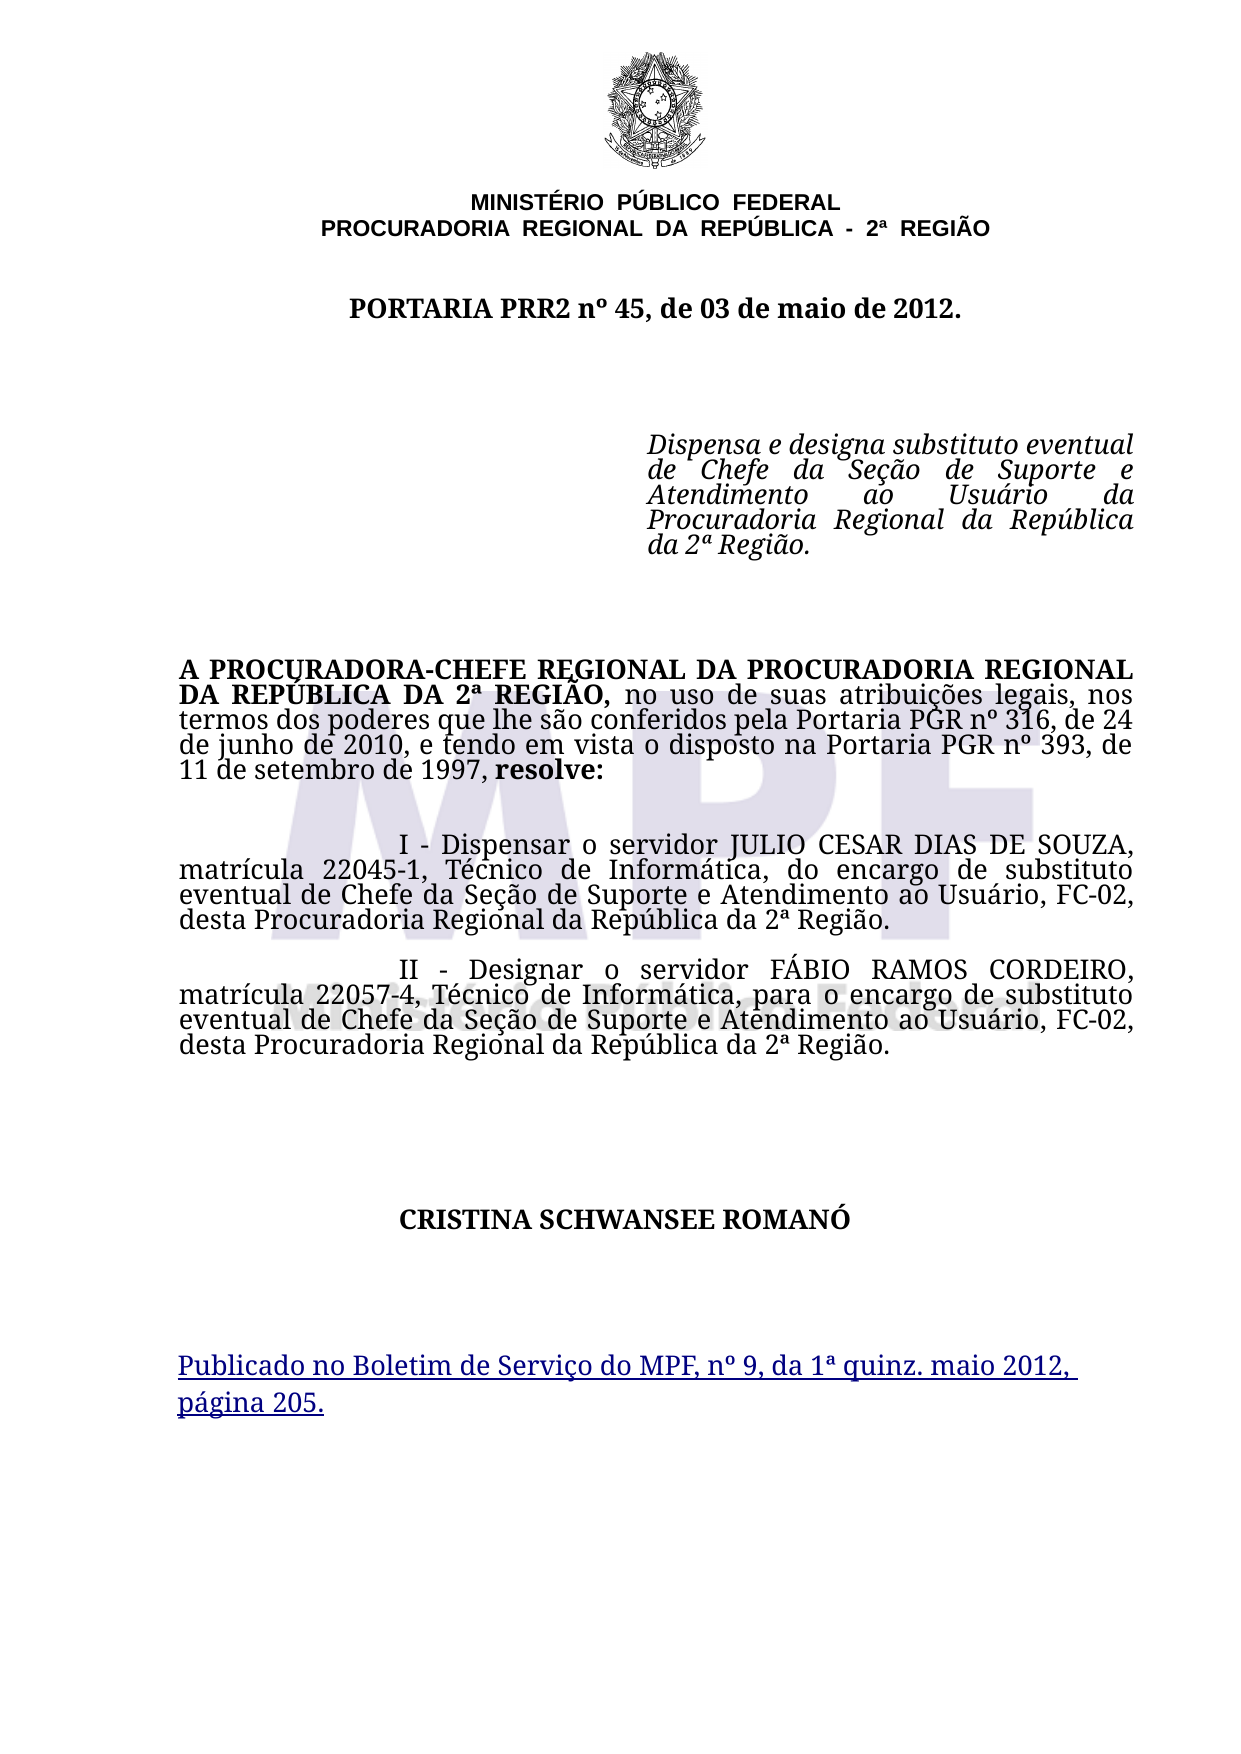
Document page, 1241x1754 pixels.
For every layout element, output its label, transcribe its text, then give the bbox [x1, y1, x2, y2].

text A PROCURADORA-CHEFE REGIONAL DA PROCURADORIA REGIONAL DA REPÚBLICA DA 2ª REGIÃO, no uso de suas atribuições legais, nos termos dos poderes que lhe são conferidos pela Portaria PGR nº 316, de 24 de junho de 2010, e tendo em vista o disposto na Portaria PGR nº 393, de 11 de setembro de 1997, resolve: [178, 659, 1134, 784]
text PORTARIA PRR2 nº 45, de 03 de maio de 2012. [177, 299, 1134, 324]
text Dispensa e designa substituto eventual de Chefe da Seção de Suporte e Atendimento ao Usuário da Procuradoria Regional da República da 2ª Região. [647, 434, 1134, 559]
picture [603, 52, 708, 169]
picture [271, 934, 1040, 959]
text Publicado no Boletim de Serviço do MPF, nº 9, da 1ª quinz. maio 2012, página 205. [177, 1346, 1134, 1420]
text CRISTINA SCHWANSEE ROMANÓ [178, 1209, 1134, 1234]
text I - Dispensar o servidor JULIO CESAR DIAS DE SOUZA, matrícula 22045-1, Técnico de Informática, do encargo de substituto eventual de Chefe da Seção de Suporte e Atendimento ao Usuário, FC-02, desta Procuradoria Regional da República da 2ª Região. [178, 834, 1134, 934]
text II - Designar o servidor FÁBIO RAMOS CORDEIRO, matrícula 22057-4, Técnico de Informática, para o encargo de substituto eventual de Chefe da Seção de Suporte e Atendimento ao Usuário, FC-02, desta Procuradoria Regional da República da 2ª Região. [178, 959, 1134, 1059]
picture [271, 784, 1040, 834]
